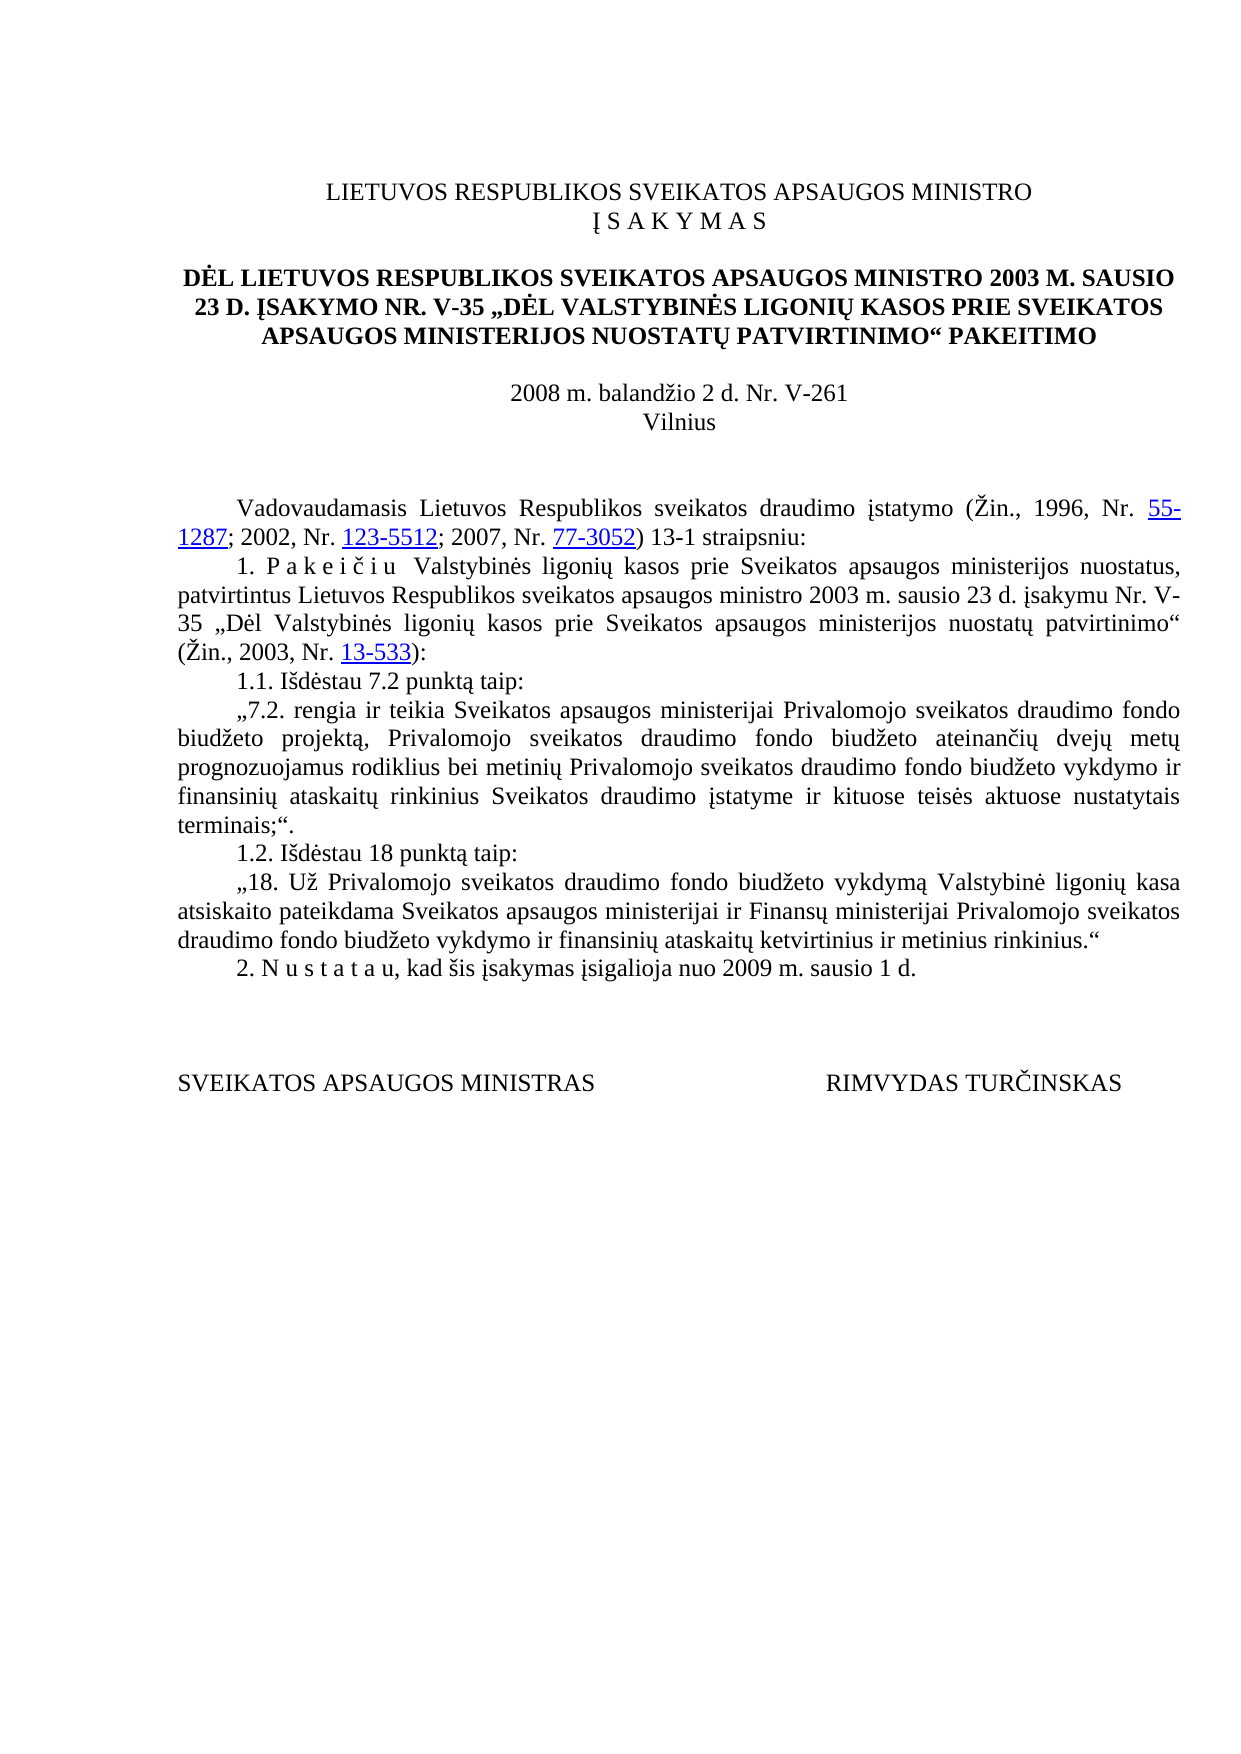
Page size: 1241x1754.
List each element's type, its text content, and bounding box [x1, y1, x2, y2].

text Vilnius [177, 407, 1181, 436]
text „18. Už Privalomojo sveikatos draudimo fondo biudžeto vykdymą Valstybinė ligonių kasa atsiskaito pateikdama Sveikatos apsaugos ministerijai ir Finansų ministerijai Privalomojo sveikatos draudimo fondo biudžeto vykdymo ir finansinių ataskaitų ketvirtinius ir metinius rinkinius.“ [177, 867, 1181, 953]
text DĖL LIETUVOS RESPUBLIKOS SVEIKATOS APSAUGOS MINISTRO 2003 M. SAUSIO 23 D. ĮSAKYMO NR. V-35 „DĖL VALSTYBINĖS LIGONIŲ KASOS PRIE SVEIKATOS APSAUGOS MINISTERIJOS NUOSTATŲ PATVIRTINIMO“ PAKEITIMO [177, 263, 1181, 350]
text LIETUVOS RESPUBLIKOS SVEIKATOS APSAUGOS MINISTRO [177, 177, 1181, 206]
text 1.2. Išdėstau 18 punktą taip: [177, 838, 1181, 867]
text 2008 m. balandžio 2 d. Nr. V-261 [177, 378, 1181, 407]
text 1. Pakeičiu Valstybinės ligonių kasos prie Sveikatos apsaugos ministerijos nuostatus, patvirtintus Lietuvos Respublikos sveikatos apsaugos ministro 2003 m. sausio 23 d. įsakymu Nr. V-35 „Dėl Valstybinės ligonių kasos prie Sveikatos apsaugos ministerijos nuostatų patvirtinimo“ (Žin., 2003, Nr. 13-533): [177, 551, 1181, 666]
text 1.1. Išdėstau 7.2 punktą taip: [177, 666, 1181, 695]
text ĮSAKYMAS [177, 206, 1181, 235]
text Vadovaudamasis Lietuvos Respublikos sveikatos draudimo įstatymo (Žin., 1996, Nr. 55-1287; 2002, Nr. 123-5512; 2007, Nr. 77-3052) 13-1 straipsniu: [177, 493, 1181, 551]
text „7.2. rengia ir teikia Sveikatos apsaugos ministerijai Privalomojo sveikatos draudimo fondo biudžeto projektą, Privalomojo sveikatos draudimo fondo biudžeto ateinančių dvejų metų prognozuojamus rodiklius bei metinių Privalomojo sveikatos draudimo fondo biudžeto vykdymo ir finansinių ataskaitų rinkinius Sveikatos draudimo įstatyme ir kituose teisės aktuose nustatytais terminais;“. [177, 695, 1181, 838]
text SVEIKATOS APSAUGOS MINISTRAS RIMVYDAS TURČINSKAS [177, 1068, 1181, 1097]
text 2. Nustatau, kad šis įsakymas įsigalioja nuo 2009 m. sausio 1 d. [177, 953, 1181, 982]
